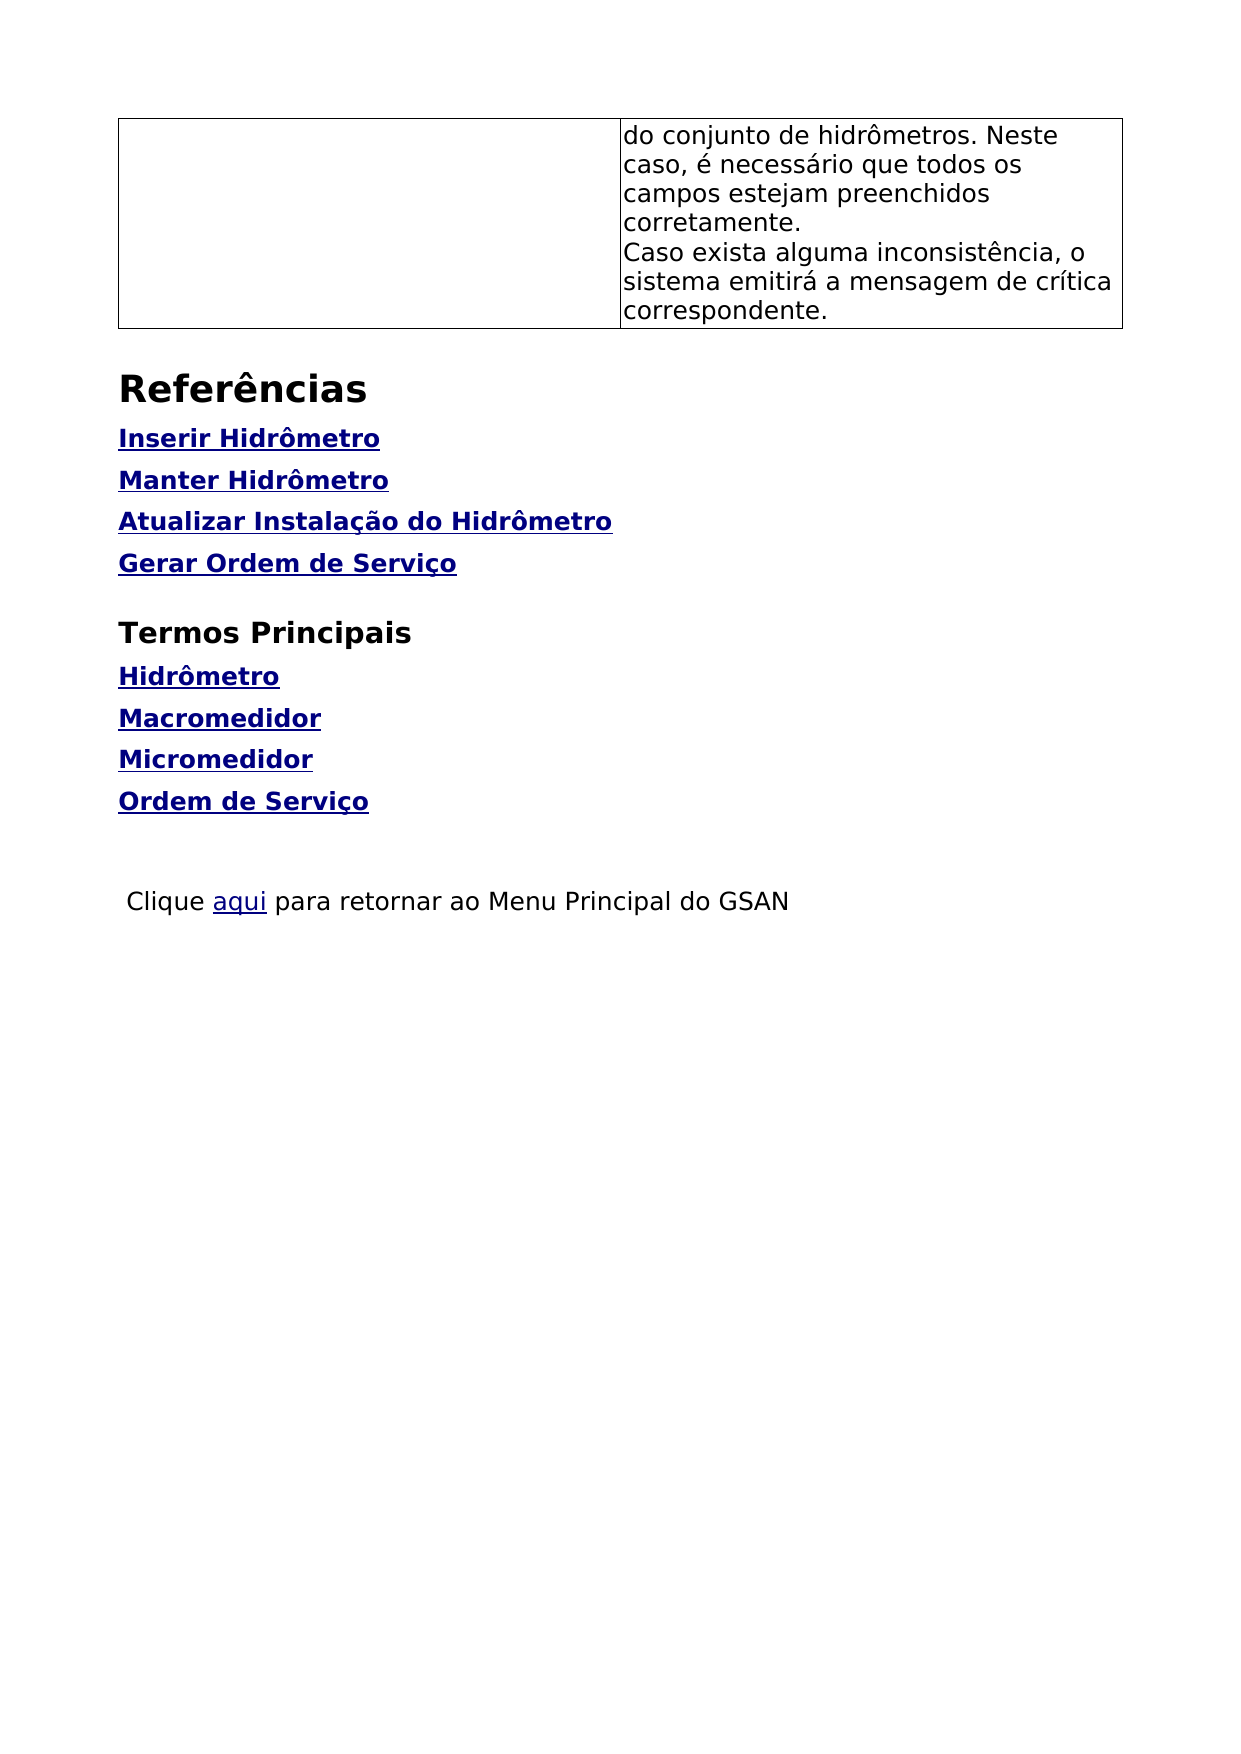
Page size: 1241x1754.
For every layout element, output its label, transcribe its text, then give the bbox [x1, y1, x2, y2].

text Gerar Ordem de Serviço [118, 549, 1122, 578]
text Micromedidor [118, 746, 1122, 775]
text Inserir Hidrômetro [118, 424, 1122, 453]
text Ordem de Serviço [118, 787, 1122, 817]
subtitle Referências [118, 368, 1122, 412]
table_cell do conjunto de hidrômetros. Neste caso, é necessário que todos os campos estejam preenchidos corretamente. Caso exista alguma inconsistência, o sistema emitirá a mensagem de crítica correspondente. [621, 119, 1122, 328]
text Macromedidor [118, 704, 1122, 733]
text Atualizar Instalação do Hidrômetro [118, 508, 1122, 537]
table_cell [119, 119, 620, 328]
text Manter Hidrômetro [118, 466, 1122, 495]
text Clique aqui para retornar ao Menu Principal do GSAN [118, 829, 1122, 917]
text Hidrômetro [118, 662, 1122, 692]
subtitle Termos Principais [118, 616, 1122, 650]
